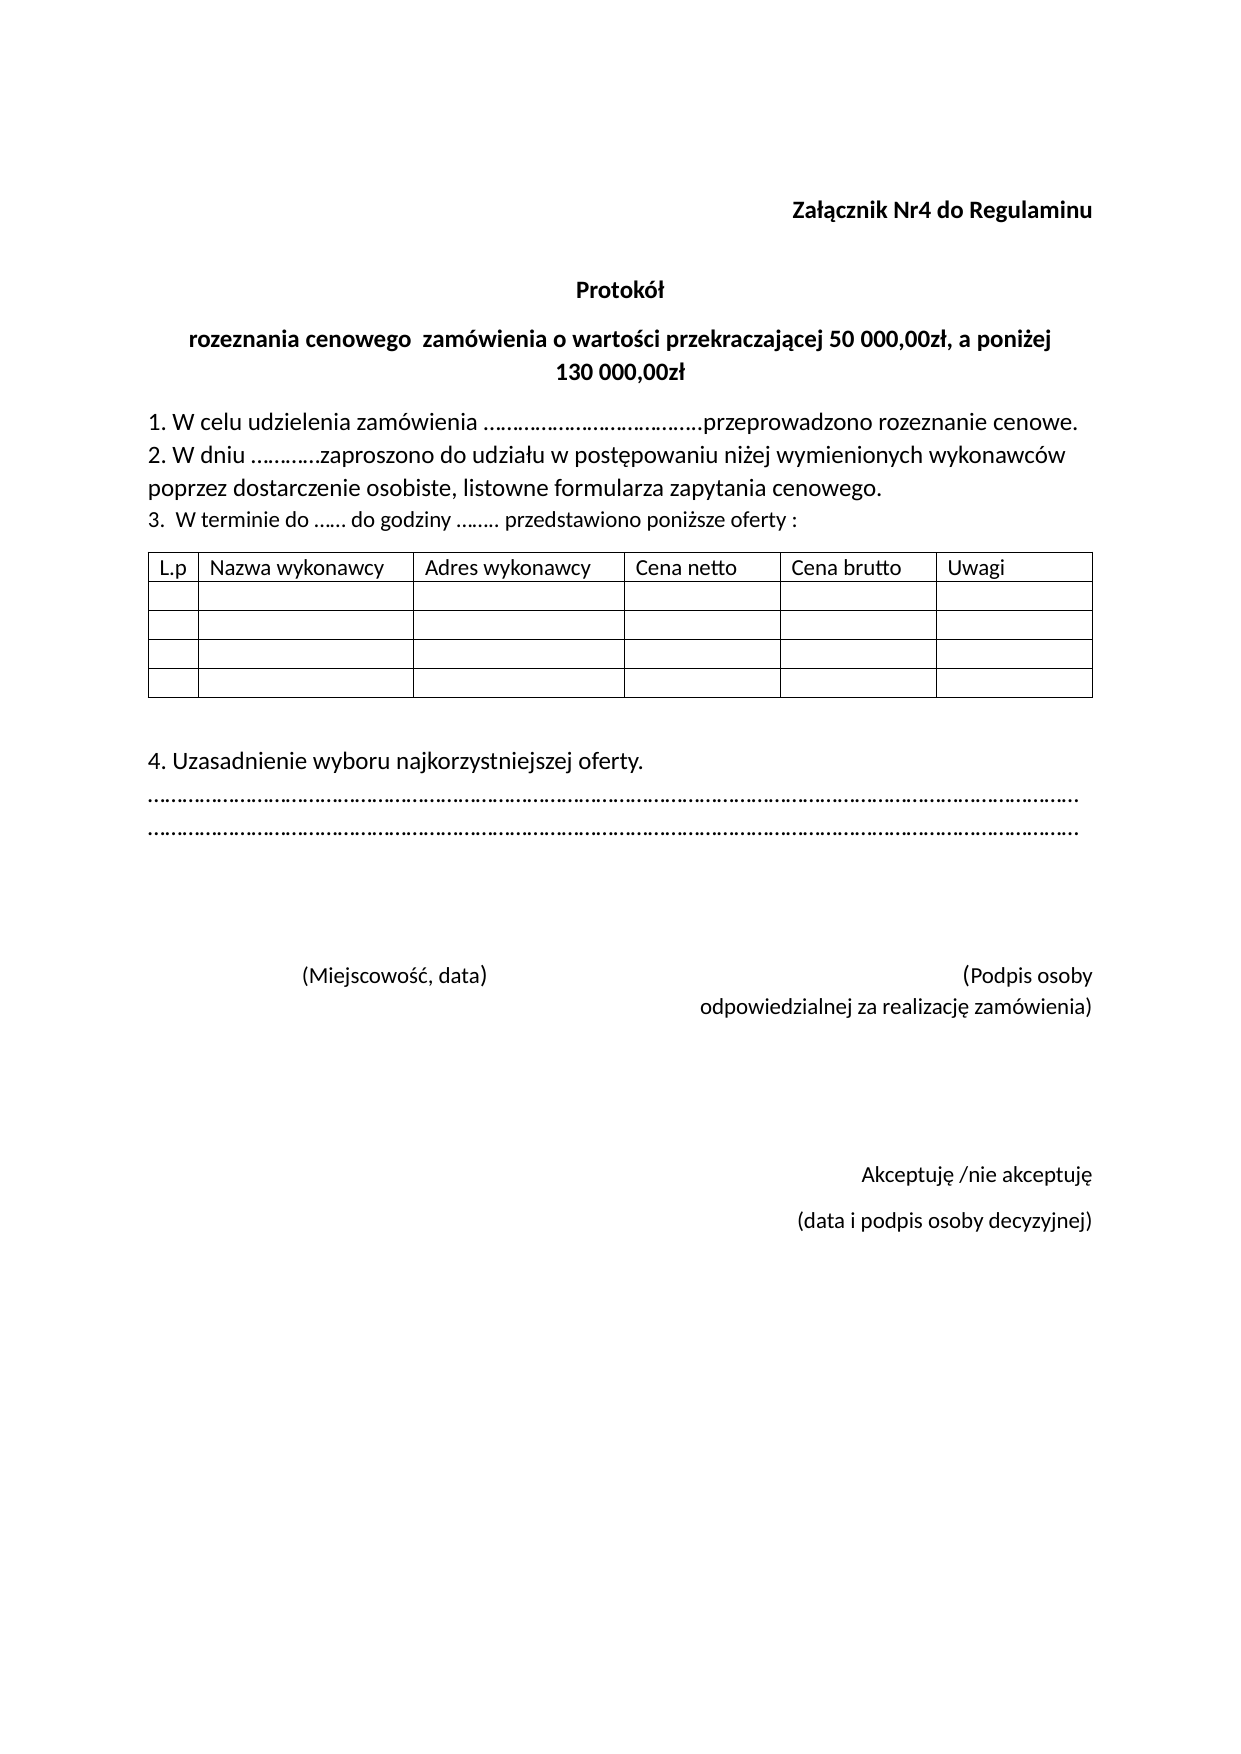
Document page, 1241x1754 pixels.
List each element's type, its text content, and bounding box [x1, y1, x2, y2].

table_cell [149, 669, 198, 697]
table_cell [625, 582, 780, 610]
text Protokół [148, 274, 1093, 304]
table_cell [414, 669, 624, 697]
table_cell [625, 640, 780, 668]
table_cell [199, 611, 413, 639]
table_cell [781, 669, 936, 697]
text rozeznania cenowego zamówienia o wartości przekraczającej 50 000,00zł, a poniżej 130 000,00zł [148, 324, 1093, 387]
table_header Cena netto [625, 553, 780, 581]
table_header Nazwa wykonawcy [199, 553, 413, 581]
table_cell [199, 582, 413, 610]
text Akceptuję /nie akceptuję [148, 1160, 1093, 1188]
table_cell [937, 640, 1092, 668]
table_cell [414, 640, 624, 668]
table_cell [414, 611, 624, 639]
table_header L.p [149, 553, 198, 581]
table_header Adres wykonawcy [414, 553, 624, 581]
table_cell [781, 640, 936, 668]
table_cell [199, 669, 413, 697]
table_header Uwagi [937, 553, 1092, 581]
table_header Cena brutto [781, 553, 936, 581]
table_cell [625, 611, 780, 639]
text (data i podpis osoby decyzyjnej) [148, 1207, 1093, 1235]
table_cell [781, 611, 936, 639]
table_cell [199, 640, 413, 668]
text 1. W celu udzielenia zamówienia ………………………………..przeprowadzono rozeznanie cenowe. 2. W dniu …………zaproszono do udziału w postępowaniu niżej wymienionych wykonawców poprzez dostarczenie osobiste, listowne formularza zapytania cenowego. 3. W terminie do …… do godziny …….. przedstawiono poniższe oferty : [148, 406, 1093, 533]
table_cell [937, 611, 1092, 639]
table_cell [937, 669, 1092, 697]
table_cell [414, 582, 624, 610]
text Załącznik Nr4 do Regulaminu [148, 194, 1093, 255]
text (Miejscowość, data) (Podpis osoby odpowiedzialnej za realizację zamówienia) [148, 959, 1093, 1141]
table_cell [625, 669, 780, 697]
table_cell [781, 582, 936, 610]
table_cell [149, 640, 198, 668]
table_cell [937, 582, 1092, 610]
text 4. Uzasadnienie wyboru najkorzystniejszej oferty. ……………………………………………………………………………………………………………………………………………………………………………………………………………………………………………………………………………………………… [148, 745, 1093, 841]
table_cell [149, 611, 198, 639]
table_cell [149, 582, 198, 610]
